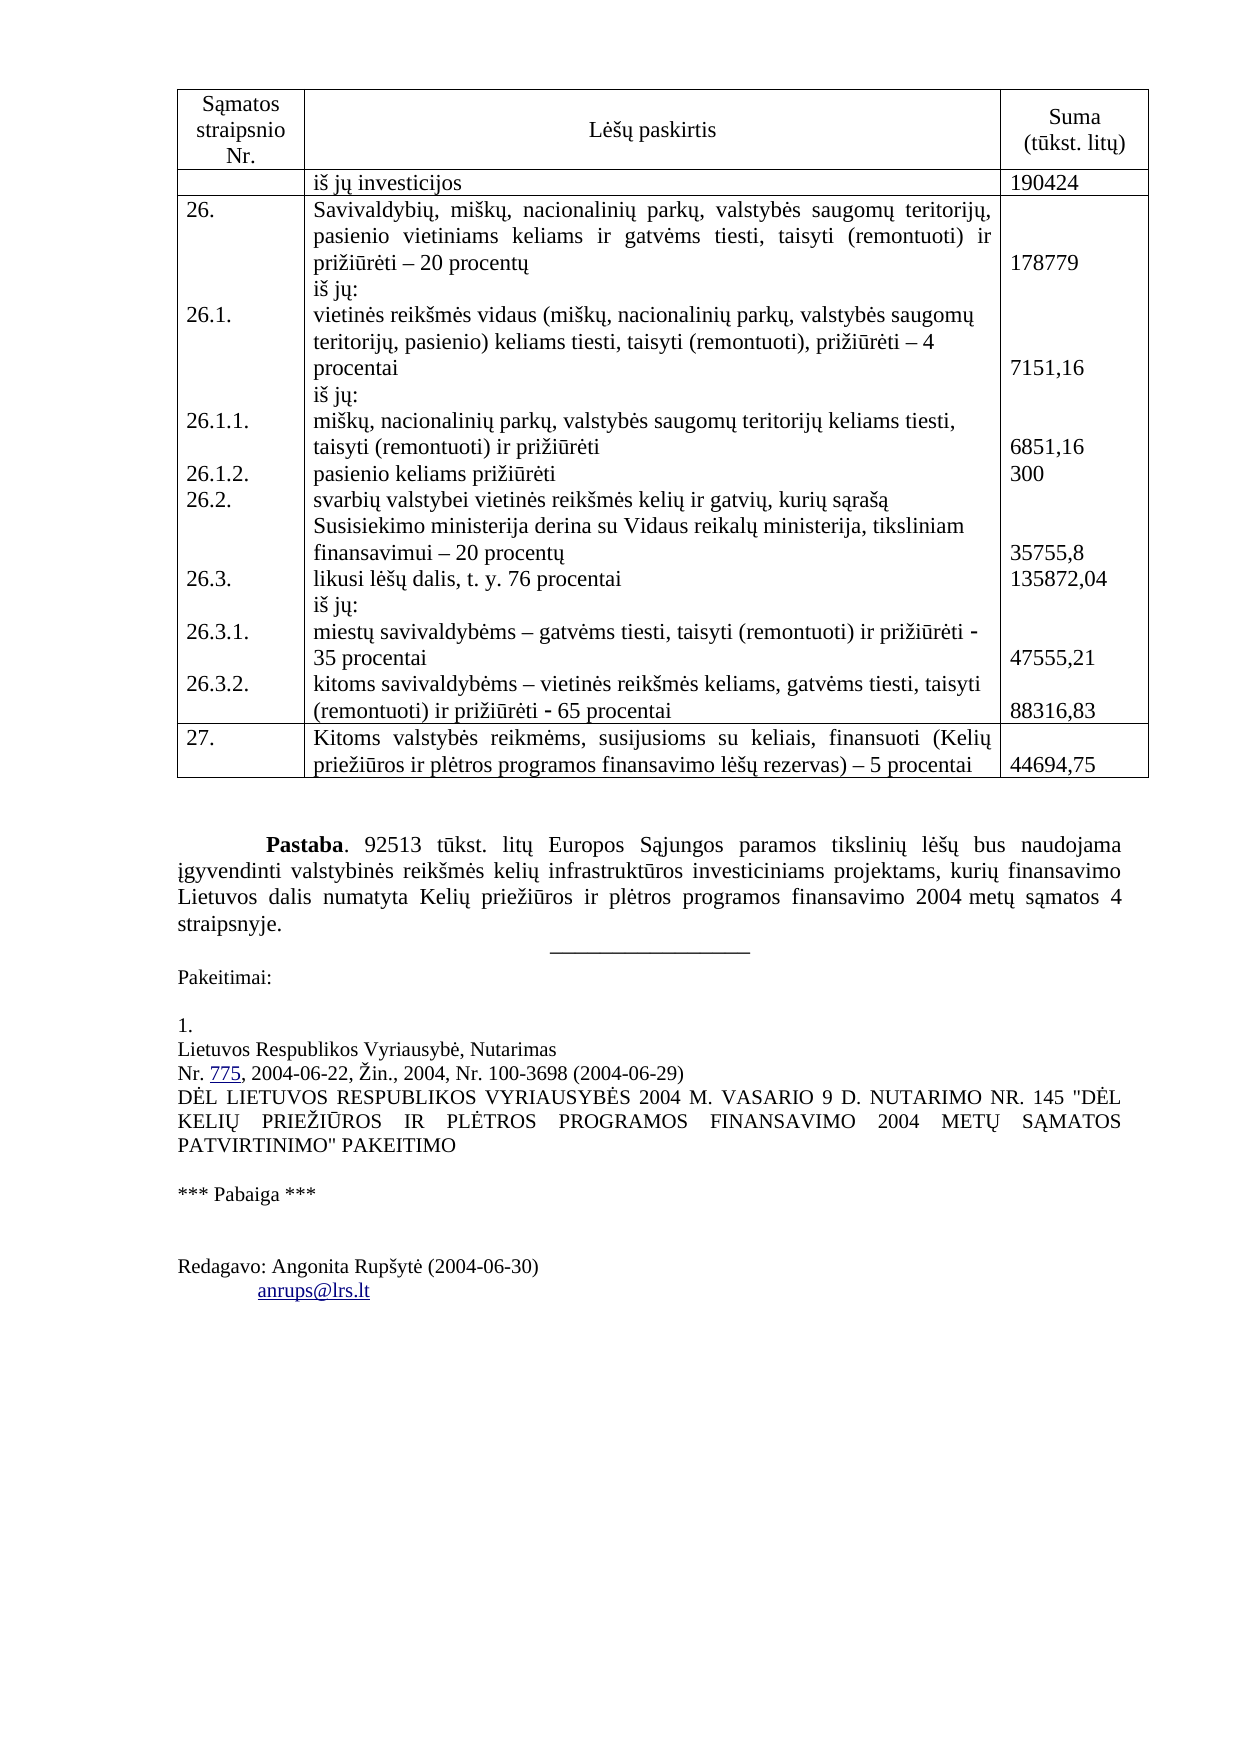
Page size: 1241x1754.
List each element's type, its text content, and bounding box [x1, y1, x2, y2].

table_cell [1001, 275, 1148, 302]
table_cell 26.1.2. [178, 460, 304, 486]
table_cell iš jų investicijos [305, 170, 1000, 195]
table_cell 47555,21 [1001, 618, 1148, 671]
table_cell miestų savivaldybėms – gatvėms tiesti, taisyti (remontuoti) ir prižiūrėti  35 procentai [305, 618, 1000, 671]
table_cell 26.3. [178, 565, 304, 591]
table_cell svarbių valstybei vietinės reikšmės kelių ir gatvių, kurių sąrašą Susisiekimo ministerija derina su Vidaus reikalų ministerija, tiksliniam finansavimui – 20 procentų [305, 486, 1000, 565]
text anrups@lrs.lt [177, 1278, 1122, 1302]
table_cell iš jų: [305, 381, 1000, 407]
table_cell 26.1. [178, 302, 304, 381]
table_cell 88316,83 [1001, 671, 1148, 723]
text Redagavo: Angonita Rupšytė (2004-06-30) [177, 1254, 1122, 1278]
table_cell [178, 275, 304, 302]
table_cell 178779 [1001, 196, 1148, 275]
table_cell miškų, nacionalinių parkų, valstybės saugomų teritorijų keliams tiesti, taisyti (remontuoti) ir prižiūrėti [305, 407, 1000, 460]
table_cell kitoms savivaldybėms – vietinės reikšmės keliams, gatvėms tiesti, taisyti (remontuoti) ir prižiūrėti  65 procentai [305, 671, 1000, 723]
table_header Sąmatos straipsnio Nr. [178, 90, 304, 169]
text DĖL LIETUVOS RESPUBLIKOS VYRIAUSYBĖS 2004 M. VASARIO 9 D. NUTARIMO NR. 145 "DĖL KELIŲ PRIEŽIŪROS IR PLĖTROS PROGRAMOS FINANSAVIMO 2004 METŲ SĄMATOS PATVIRTINIMO" PAKEITIMO [177, 1085, 1122, 1157]
text Nr. 775, 2004-06-22, Žin., 2004, Nr. 100-3698 (2004-06-29) [177, 1061, 1122, 1085]
table_cell 26.2. [178, 486, 304, 565]
table_cell 44694,75 [1001, 724, 1148, 777]
table_cell 26.1.1. [178, 407, 304, 460]
text Pastaba. 92513 tūkst. litų Europos Sąjungos paramos tikslinių lėšų bus naudojama įgyvendinti valstybinės reikšmės kelių infrastruktūros investiciniams projektams, kurių finansavimo Lietuvos dalis numatyta Kelių priežiūros ir plėtros programos finansavimo 2004 metų sąmatos 4 straipsnyje. [177, 831, 1122, 936]
table_cell 26. [178, 196, 304, 275]
table_header Lėšų paskirtis [305, 90, 1000, 169]
table_cell 190424 [1001, 170, 1148, 195]
table_cell [1001, 591, 1148, 618]
table_cell iš jų: [305, 591, 1000, 618]
table_cell 7151,16 [1001, 302, 1148, 381]
table_cell [178, 591, 304, 618]
table_cell 35755,8 [1001, 486, 1148, 565]
table_cell 26.3.2. [178, 671, 304, 723]
table_header Suma (tūkst. litų) [1001, 90, 1148, 169]
text 1. [177, 1013, 1122, 1037]
table_cell 6851,16 [1001, 407, 1148, 460]
text *** Pabaiga *** [177, 1181, 1122, 1206]
table_cell [178, 170, 304, 195]
table_cell Savivaldybių, miškų, nacionalinių parkų, valstybės saugomų teritorijų, pasienio vietiniams keliams ir gatvėms tiesti, taisyti (remontuoti) ir prižiūrėti – 20 procentų [305, 196, 1000, 275]
table_cell [178, 381, 304, 407]
table_cell 135872,04 [1001, 565, 1148, 591]
table_cell 27. [178, 724, 304, 777]
table_cell likusi lėšų dalis, t. y. 76 procentai [305, 565, 1000, 591]
table_cell 26.3.1. [178, 618, 304, 671]
table_cell vietinės reikšmės vidaus (miškų, nacionalinių parkų, valstybės saugomų teritorijų, pasienio) keliams tiesti, taisyti (remontuoti), prižiūrėti – 4 procentai [305, 302, 1000, 381]
table_cell Kitoms valstybės reikmėms, susijusioms su keliais, finansuoti (Kelių priežiūros ir plėtros programos finansavimo lėšų rezervas) – 5 procentai [305, 724, 1000, 777]
table_cell iš jų: [305, 275, 1000, 302]
text –––––––––––––––– [177, 936, 1122, 965]
table_cell [1001, 381, 1148, 407]
text Pakeitimai: [177, 965, 1122, 989]
table_cell 300 [1001, 460, 1148, 486]
text Lietuvos Respublikos Vyriausybė, Nutarimas [177, 1037, 1122, 1061]
table_cell pasienio keliams prižiūrėti [305, 460, 1000, 486]
